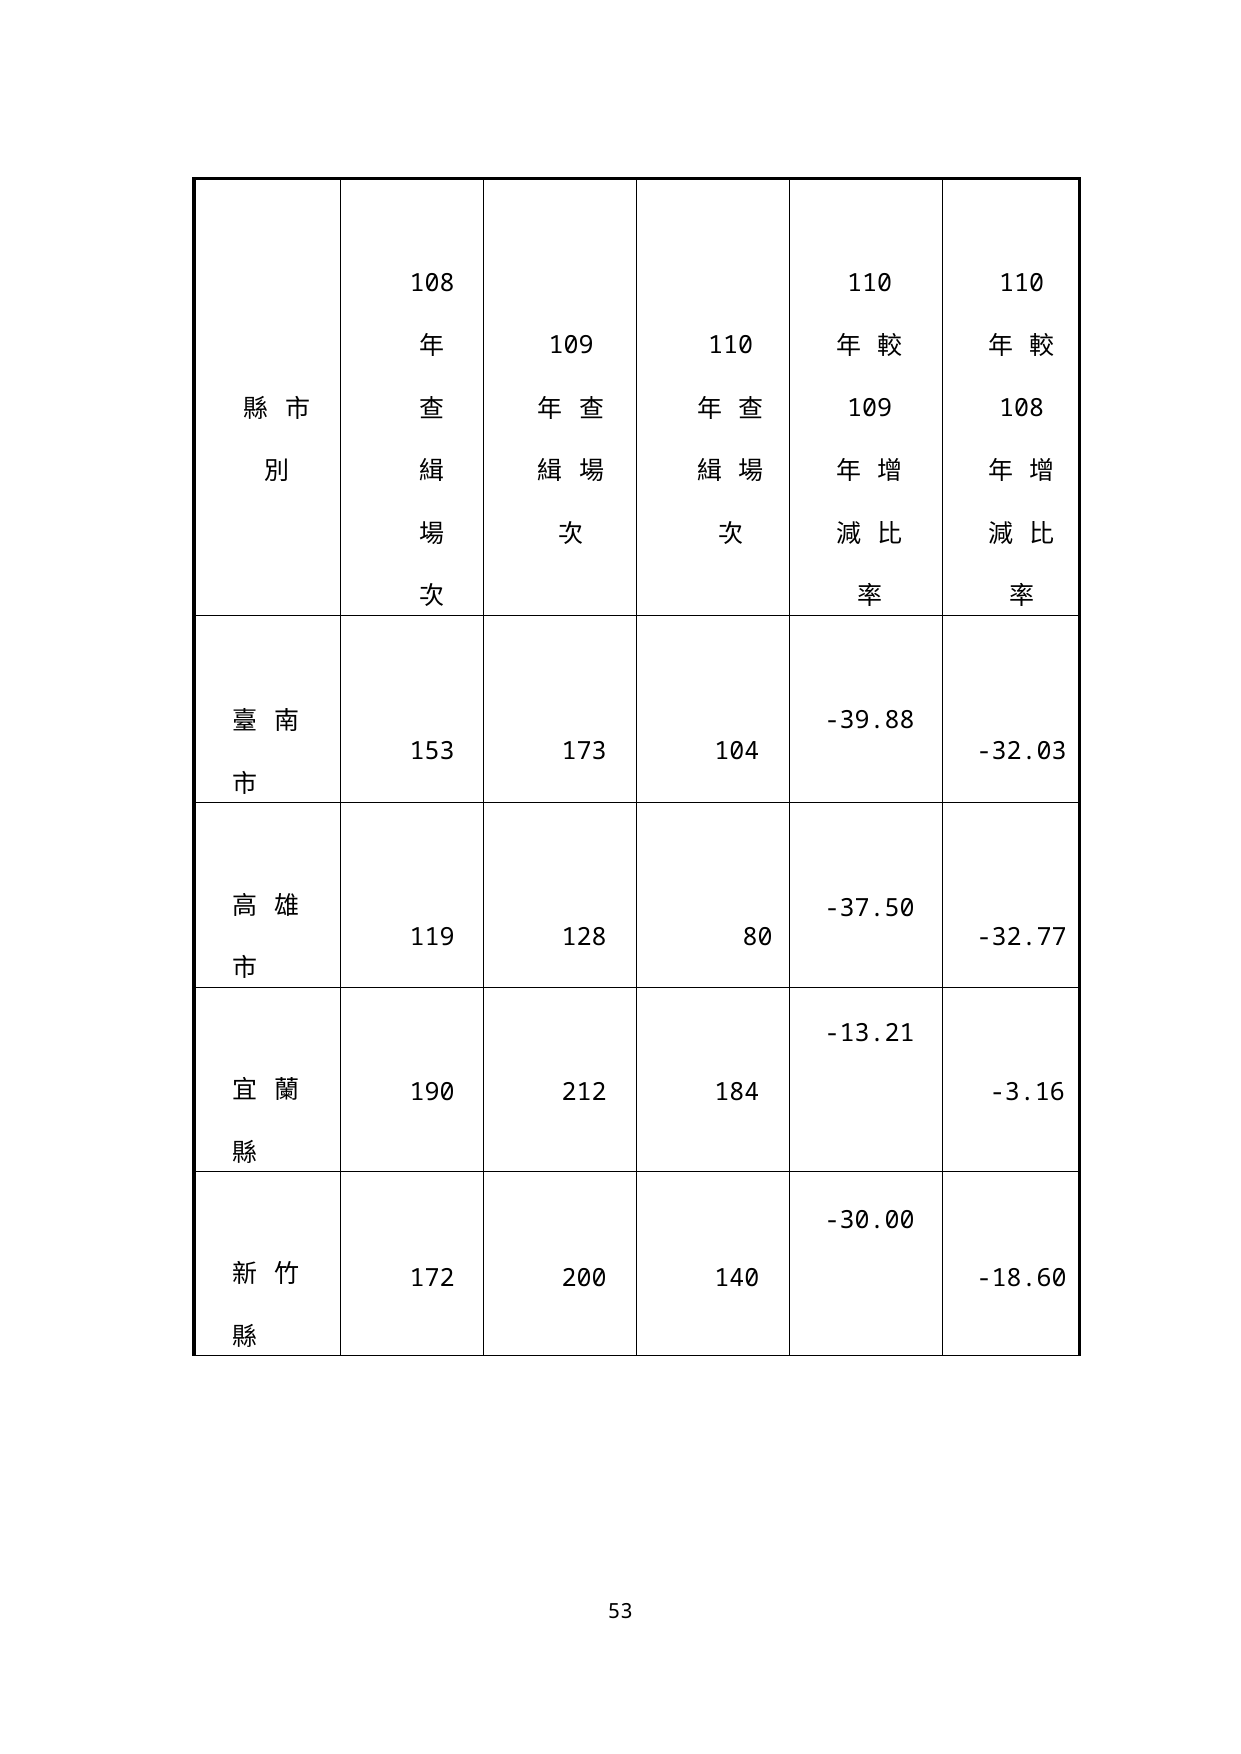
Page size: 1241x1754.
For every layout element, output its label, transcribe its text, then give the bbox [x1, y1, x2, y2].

table_cell -30.00 [790, 1172, 942, 1355]
table_cell 臺南市 [196, 616, 340, 802]
table_cell 172 [341, 1172, 483, 1355]
table_cell -3.16 [943, 988, 1078, 1171]
table_cell 200 [484, 1172, 636, 1355]
table_cell -18.60 [943, 1172, 1078, 1355]
table_cell -32.77 [943, 803, 1078, 987]
table_cell 173 [484, 616, 636, 802]
table_cell 212 [484, 988, 636, 1171]
table_header 110年較109年增減比率 [790, 180, 942, 615]
table_cell -39.88 [790, 616, 942, 802]
table_header 108年查緝場次 [341, 180, 483, 615]
table_cell -37.50 [790, 803, 942, 987]
table_cell 184 [637, 988, 789, 1171]
table_cell -13.21 [790, 988, 942, 1171]
table_header 110年查緝場次 [637, 180, 789, 615]
table_cell 104 [637, 616, 789, 802]
table_cell 190 [341, 988, 483, 1171]
table_cell 80 [637, 803, 789, 987]
table_cell 153 [341, 616, 483, 802]
table_cell 128 [484, 803, 636, 987]
table_cell 宜蘭縣 [196, 988, 340, 1171]
table_cell -32.03 [943, 616, 1078, 802]
table_header 110年較108年增減比率 [943, 180, 1078, 615]
table_header 縣市別 [196, 180, 340, 615]
table_header 109年查緝場次 [484, 180, 636, 615]
table_cell 新竹縣 [196, 1172, 340, 1355]
table_cell 140 [637, 1172, 789, 1355]
table_cell 高雄市 [196, 803, 340, 987]
table_cell 119 [341, 803, 483, 987]
